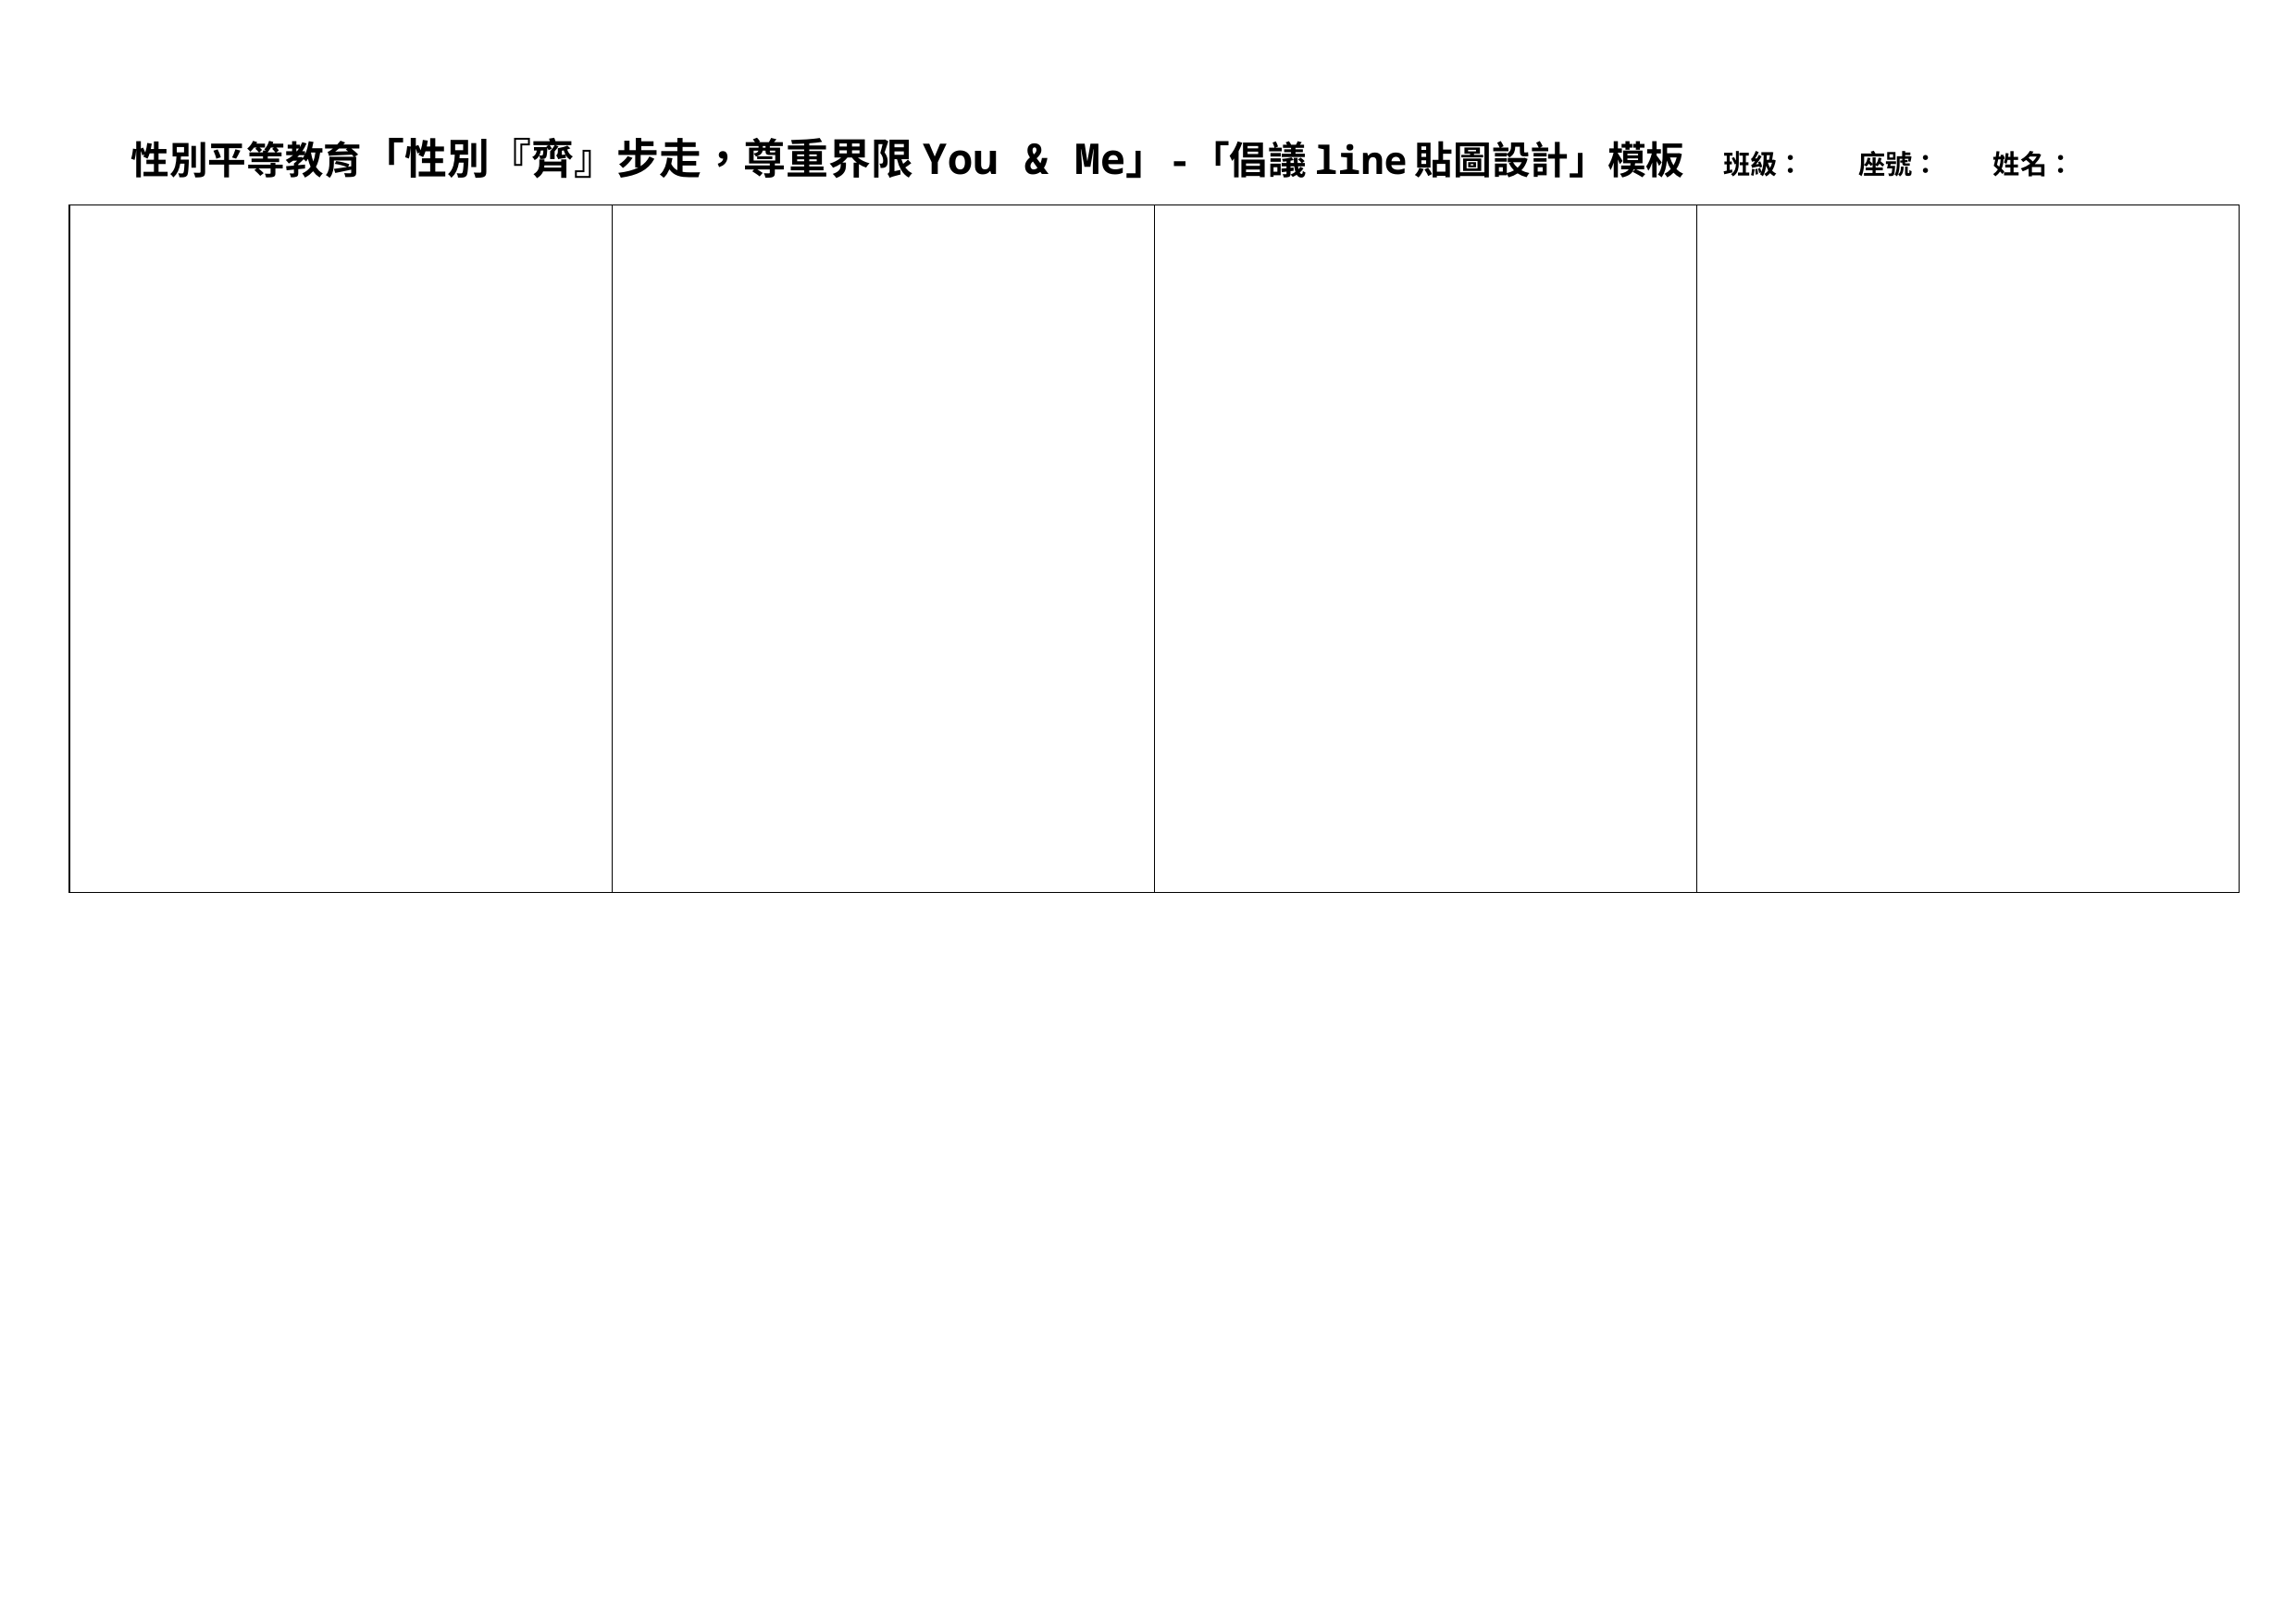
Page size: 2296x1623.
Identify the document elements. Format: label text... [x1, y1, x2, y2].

table_header [1697, 205, 2239, 892]
table_header [70, 205, 612, 892]
table_header [1155, 205, 1696, 892]
table_header [613, 205, 1154, 892]
text 性別平等教育「性別『齊』步走，尊重界限You & Me」-「倡議line貼圖設計」模板 班級： 座號： 姓名： [69, 89, 2226, 204]
